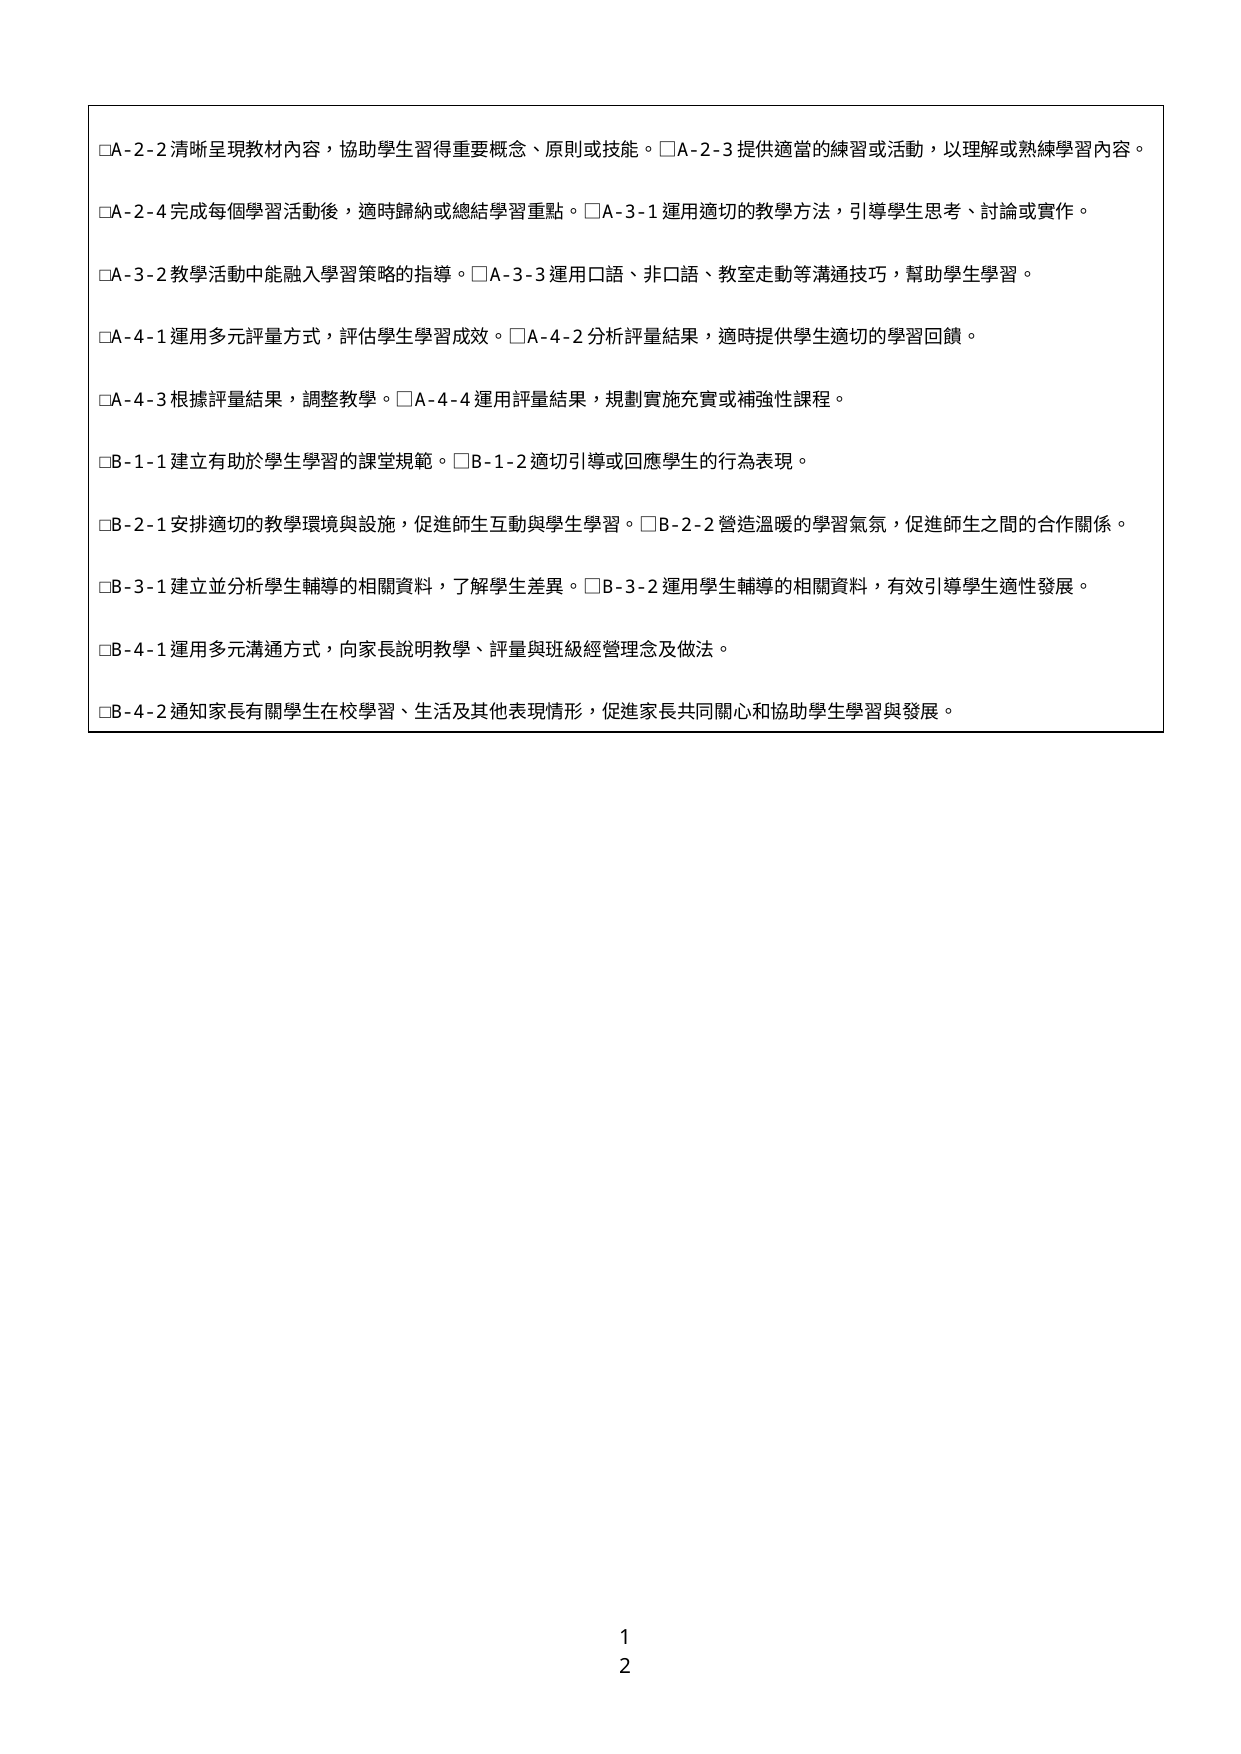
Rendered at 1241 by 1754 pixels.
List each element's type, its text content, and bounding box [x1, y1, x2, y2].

table_cell □A-2-2清晰呈現教材內容，協助學生習得重要概念、原則或技能。□A-2-3提供適當的練習或活動，以理解或熟練學習內容。 □A-2-4完成每個學習活動後，適時歸納或總結學習重點。□A-3-1運用適切的教學方法，引導學生思考、討論或實作。 □A-3-2教學活動中能融入學習策略的指導。□A-3-3運用口語、非口語、教室走動等溝通技巧，幫助學生學習。 □A-4-1運用多元評量方式，評估學生學習成效。□A-4-2分析評量結果，適時提供學生適切的學習回饋。 □A-4-3根據評量結果，調整教學。□A-4-4運用評量結果，規劃實施充實或補強性課程。 □B-1-1建立有助於學生學習的課堂規範。□B-1-2適切引導或回應學生的行為表現。 □B-2-1安排適切的教學環境與設施，促進師生互動與學生學習。□B-2-2營造溫暖的學習氣氛，促進師生之間的合作關係。 □B-3-1建立並分析學生輔導的相關資料，了解學生差異。□B-3-2運用學生輔導的相關資料，有效引導學生適性發展。 □B-4-1運用多元溝通方式，向家長說明教學、評量與班級經營理念及做法。 □B-4-2通知家長有關學生在校學習、生活及其他表現情形，促進家長共同關心和協助學生學習與發展。 [89, 106, 1163, 731]
